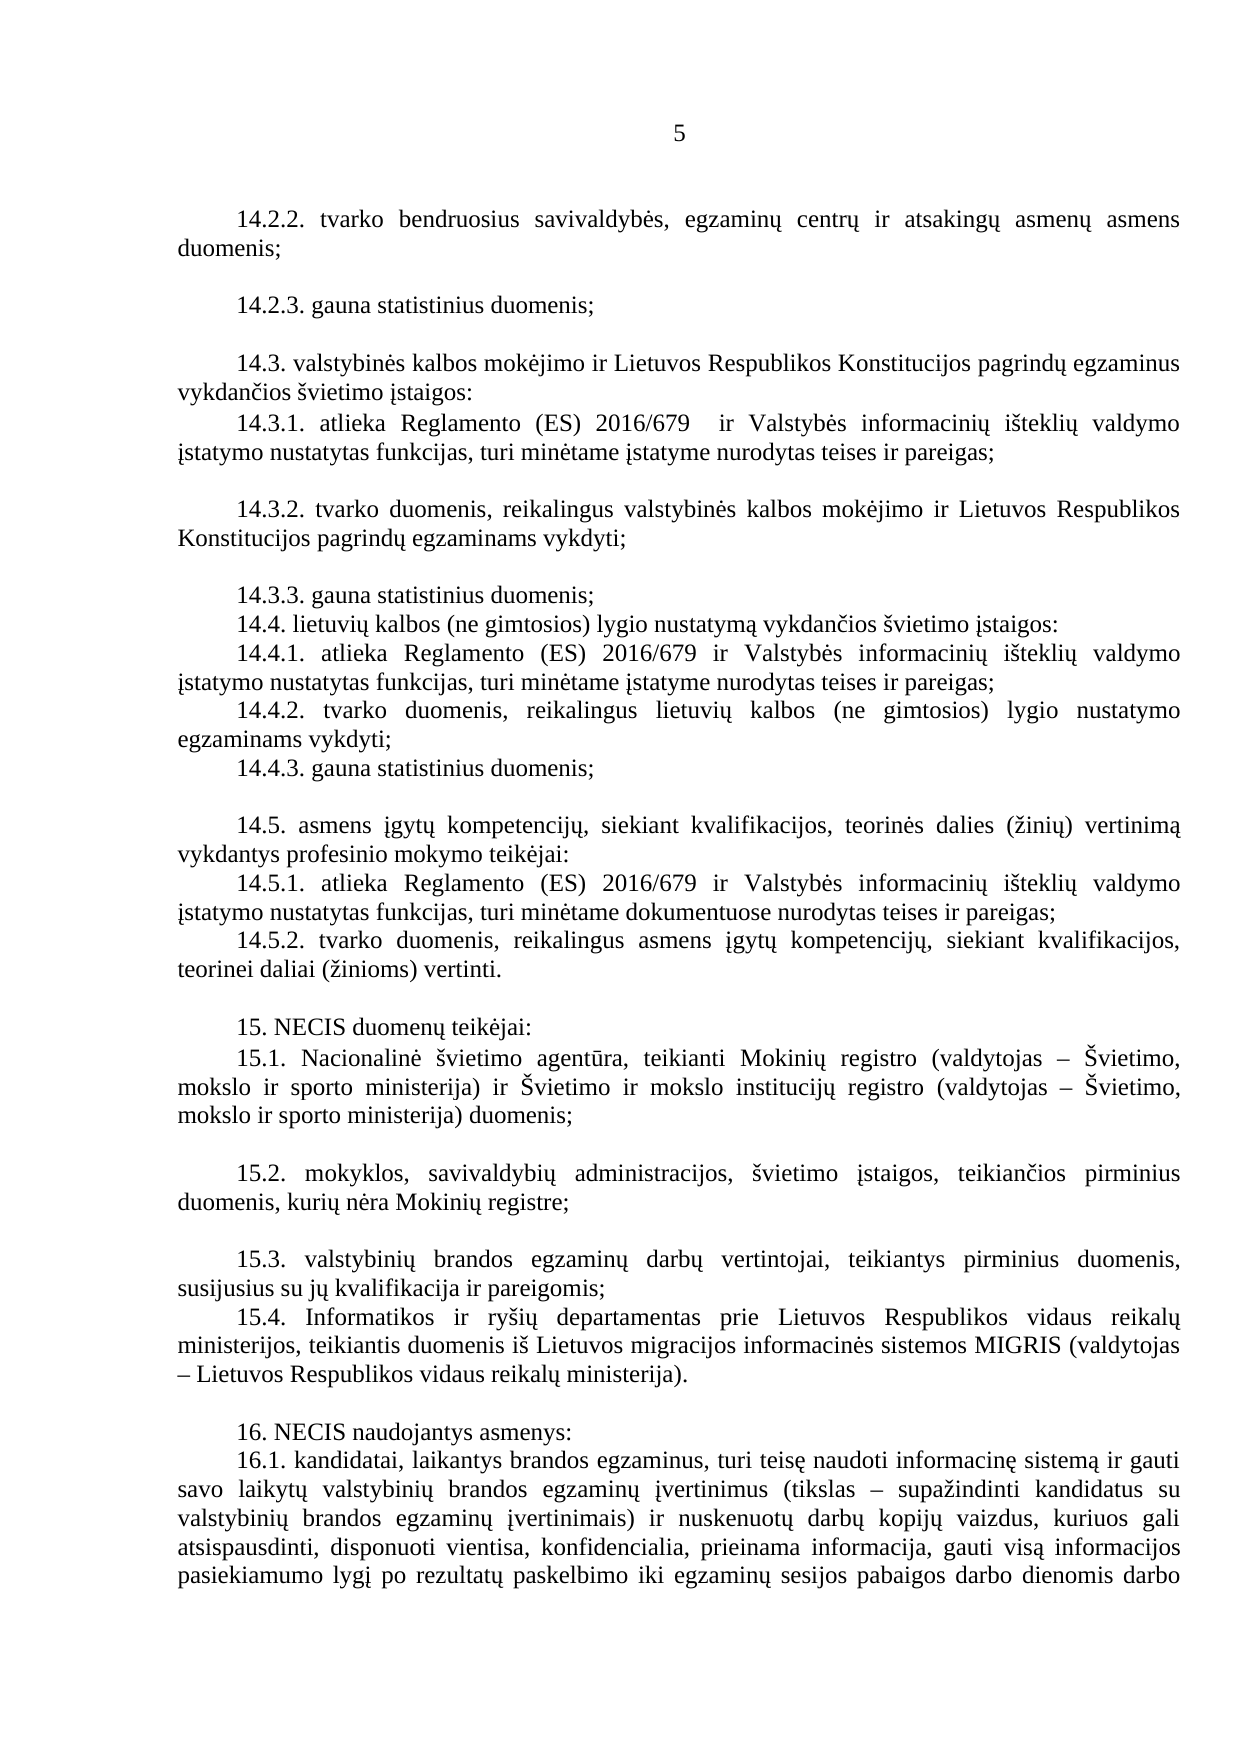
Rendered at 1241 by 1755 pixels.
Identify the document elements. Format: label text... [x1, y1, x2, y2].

text 15.3. valstybinių brandos egzaminų darbų vertintojai, teikiantys pirminius duomenis, susijusius su jų kvalifikacija ir pareigomis; [177, 1244, 1181, 1302]
text 15.2. mokyklos, savivaldybių administracijos, švietimo įstaigos, teikiančios pirminius duomenis, kurių nėra Mokinių registre; [177, 1158, 1181, 1215]
text 14.3.3. gauna statistinius duomenis; [177, 581, 1181, 609]
text 14.3.2. tvarko duomenis, reikalingus valstybinės kalbos mokėjimo ir Lietuvos Respublikos Konstitucijos pagrindų egzaminams vykdyti; [177, 494, 1181, 552]
text 14.3.1. atlieka Reglamento (ES) 2016/679 ir Valstybės informacinių išteklių valdymo įstatymo nustatytas funkcijas, turi minėtame įstatyme nurodytas teises ir pareigas; [177, 408, 1181, 466]
text 14.5.1. atlieka Reglamento (ES) 2016/679 ir Valstybės informacinių išteklių valdymo įstatymo nustatytas funkcijas, turi minėtame dokumentuose nurodytas teises ir pareigas; [177, 868, 1181, 926]
text 14.5. asmens įgytų kompetencijų, siekiant kvalifikacijos, teorinės dalies (žinių) vertinimą vykdantys profesinio mokymo teikėjai: [177, 811, 1181, 868]
text 15.1. Nacionalinė švietimo agentūra, teikianti Mokinių registro (valdytojas – Švietimo, mokslo ir sporto ministerija) ir Švietimo ir mokslo institucijų registro (valdytojas – Švietimo, mokslo ir sporto ministerija) duomenis; [177, 1043, 1181, 1129]
text 14.4.1. atlieka Reglamento (ES) 2016/679 ir Valstybės informacinių išteklių valdymo įstatymo nustatytas funkcijas, turi minėtame įstatyme nurodytas teises ir pareigas; [177, 638, 1181, 696]
text 14.4.3. gauna statistinius duomenis; [177, 753, 1181, 782]
text 14.4. lietuvių kalbos (ne gimtosios) lygio nustatymą vykdančios švietimo įstaigos: [177, 609, 1181, 638]
text 14.5.2. tvarko duomenis, reikalingus asmens įgytų kompetencijų, siekiant kvalifikacijos, teorinei daliai (žinioms) vertinti. [177, 926, 1181, 983]
text 14.2.3. gauna statistinius duomenis; [177, 291, 1181, 319]
text 14.4.2. tvarko duomenis, reikalingus lietuvių kalbos (ne gimtosios) lygio nustatymo egzaminams vykdyti; [177, 696, 1181, 753]
text 15. NECIS duomenų teikėjai: [177, 1012, 1181, 1041]
text 15.4. Informatikos ir ryšių departamentas prie Lietuvos Respublikos vidaus reikalų ministerijos, teikiantis duomenis iš Lietuvos migracijos informacinės sistemos MIGRIS (valdytojas – Lietuvos Respublikos vidaus reikalų ministerija). [177, 1302, 1181, 1388]
text 16.1. kandidatai, laikantys brandos egzaminus, turi teisę naudoti informacinę sistemą ir gauti savo laikytų valstybinių brandos egzaminų įvertinimus (tikslas – supažindinti kandidatus su valstybinių brandos egzaminų įvertinimais) ir nuskenuotų darbų kopijų vaizdus, kuriuos gali atsispausdinti, disponuoti vientisa, konfidencialia, prieinama informacija, gauti visą informacijos pasiekiamumo lygį po rezultatų paskelbimo iki egzaminų sesijos pabaigos darbo dienomis darbo [177, 1445, 1181, 1589]
text 16. NECIS naudojantys asmenys: [177, 1417, 1181, 1445]
text 14.2.2. tvarko bendruosius savivaldybės, egzaminų centrų ir atsakingų asmenų asmens duomenis; [177, 204, 1181, 262]
text 14.3. valstybinės kalbos mokėjimo ir Lietuvos Respublikos Konstitucijos pagrindų egzaminus vykdančios švietimo įstaigos: [177, 348, 1181, 406]
